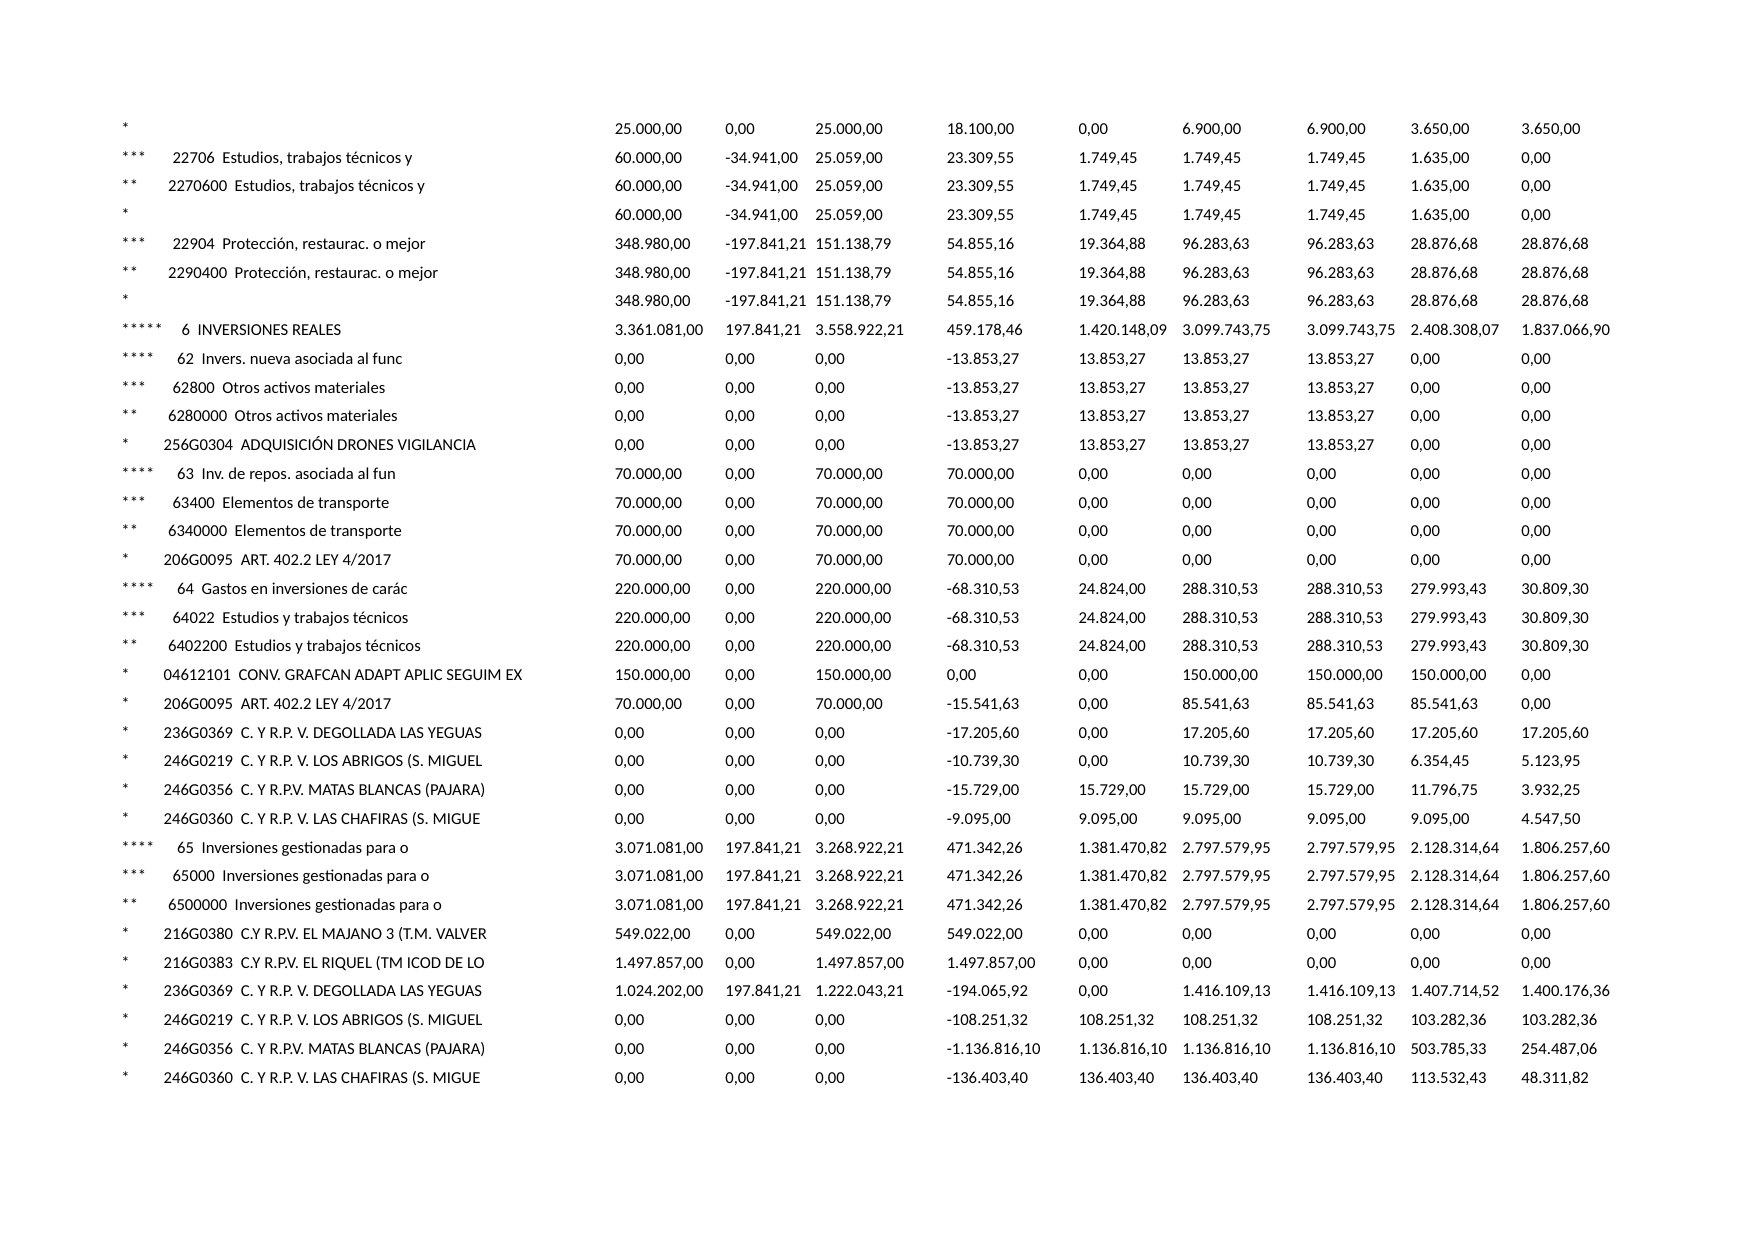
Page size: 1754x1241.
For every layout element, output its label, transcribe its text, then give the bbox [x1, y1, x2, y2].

table_cell -136.403,40 [944, 1067, 1075, 1096]
table_cell 70.000,00 [944, 492, 1075, 521]
table_cell 13.853,27 [1304, 434, 1407, 463]
table_cell 348.980,00 [611, 262, 722, 291]
table_cell 70.000,00 [611, 521, 722, 549]
table_cell 1.381.470,82 [1075, 894, 1179, 923]
table_cell -34.941,00 [722, 176, 812, 204]
table_cell 220.000,00 [611, 607, 722, 636]
table_cell 3.932,25 [1518, 779, 1636, 808]
table_cell -13.853,27 [944, 377, 1075, 406]
table_cell 3.558.922,21 [812, 319, 943, 348]
table_cell 28.876,68 [1518, 291, 1636, 319]
table_cell 6.900,00 [1179, 118, 1303, 147]
table_cell 151.138,79 [812, 233, 943, 262]
table_cell 0,00 [722, 664, 812, 693]
table_cell 150.000,00 [812, 664, 943, 693]
table_cell 1.749,45 [1075, 204, 1179, 233]
table_cell 0,00 [1407, 492, 1518, 521]
table_cell 54.855,16 [944, 262, 1075, 291]
table_cell 0,00 [611, 779, 722, 808]
table_cell 0,00 [1075, 664, 1179, 693]
table_cell 197.841,21 [722, 894, 812, 923]
table_cell 17.205,60 [1518, 722, 1636, 751]
table_cell ** 6402200 Estudios y trabajos técnicos [118, 636, 611, 664]
table_cell 0,00 [1407, 521, 1518, 549]
table_cell 0,00 [722, 722, 812, 751]
table_cell 60.000,00 [611, 204, 722, 233]
table_cell 1.416.109,13 [1304, 981, 1407, 1009]
table_cell 279.993,43 [1407, 578, 1518, 607]
table_cell 0,00 [722, 751, 812, 779]
table_cell 17.205,60 [1179, 722, 1303, 751]
table_cell 48.311,82 [1518, 1067, 1636, 1096]
table_cell 549.022,00 [944, 923, 1075, 952]
table_cell 70.000,00 [812, 549, 943, 578]
table_cell 70.000,00 [944, 549, 1075, 578]
table_cell 0,00 [1075, 521, 1179, 549]
table_cell 60.000,00 [611, 176, 722, 204]
table_cell 3.071.081,00 [611, 894, 722, 923]
table_cell -13.853,27 [944, 434, 1075, 463]
table_cell 0,00 [944, 664, 1075, 693]
table_cell 1.381.470,82 [1075, 837, 1179, 866]
table_cell * 04612101 CONV. GRAFCAN ADAPT APLIC SEGUIM EX [118, 664, 611, 693]
table_cell 19.364,88 [1075, 233, 1179, 262]
table_cell 28.876,68 [1407, 291, 1518, 319]
table_cell 0,00 [611, 751, 722, 779]
table_cell 0,00 [812, 779, 943, 808]
table_cell 1.136.816,10 [1179, 1038, 1303, 1067]
table_cell 0,00 [1518, 204, 1636, 233]
table_cell 30.809,30 [1518, 636, 1636, 664]
table_cell 0,00 [1407, 923, 1518, 952]
table_cell 28.876,68 [1407, 233, 1518, 262]
table_cell 136.403,40 [1304, 1067, 1407, 1096]
table_cell 2.797.579,95 [1179, 837, 1303, 866]
table_cell 70.000,00 [611, 492, 722, 521]
table_cell 28.876,68 [1518, 262, 1636, 291]
table_cell 9.095,00 [1179, 808, 1303, 837]
table_cell * [118, 118, 611, 147]
table_cell 25.059,00 [812, 147, 943, 176]
table_cell 13.853,27 [1304, 348, 1407, 377]
table_cell 220.000,00 [611, 578, 722, 607]
table_cell 220.000,00 [611, 636, 722, 664]
table_cell 70.000,00 [812, 492, 943, 521]
table_cell -197.841,21 [722, 262, 812, 291]
table_cell -108.251,32 [944, 1009, 1075, 1038]
table_cell 9.095,00 [1407, 808, 1518, 837]
table_cell 96.283,63 [1304, 291, 1407, 319]
table_cell 0,00 [722, 1038, 812, 1067]
table_cell 0,00 [722, 463, 812, 492]
table_cell 2.797.579,95 [1179, 894, 1303, 923]
table_cell * 246G0356 C. Y R.P.V. MATAS BLANCAS (PAJARA) [118, 1038, 611, 1067]
table_cell 0,00 [722, 923, 812, 952]
table_cell 0,00 [1518, 176, 1636, 204]
table_cell -34.941,00 [722, 147, 812, 176]
table_cell -15.541,63 [944, 693, 1075, 722]
table_cell -9.095,00 [944, 808, 1075, 837]
table_cell 288.310,53 [1179, 636, 1303, 664]
table_cell 108.251,32 [1075, 1009, 1179, 1038]
table_cell -197.841,21 [722, 291, 812, 319]
table_cell 0,00 [611, 434, 722, 463]
table_cell 1.024.202,00 [611, 981, 722, 1009]
table_cell 0,00 [1075, 463, 1179, 492]
table_cell 471.342,26 [944, 866, 1075, 894]
table_cell *** 64022 Estudios y trabajos técnicos [118, 607, 611, 636]
table_cell 0,00 [1518, 923, 1636, 952]
table_cell 503.785,33 [1407, 1038, 1518, 1067]
table_cell 0,00 [1518, 549, 1636, 578]
table_cell 0,00 [1075, 492, 1179, 521]
table_cell 150.000,00 [611, 664, 722, 693]
table_cell 19.364,88 [1075, 291, 1179, 319]
table_cell 0,00 [611, 348, 722, 377]
table_cell -68.310,53 [944, 578, 1075, 607]
table_cell 13.853,27 [1179, 377, 1303, 406]
table_cell 70.000,00 [944, 463, 1075, 492]
table_cell 1.749,45 [1179, 204, 1303, 233]
table_cell 288.310,53 [1304, 636, 1407, 664]
table_cell 0,00 [1518, 492, 1636, 521]
table_cell 0,00 [722, 521, 812, 549]
table_cell 13.853,27 [1075, 434, 1179, 463]
table_cell 9.095,00 [1075, 808, 1179, 837]
table_cell 0,00 [1407, 406, 1518, 434]
table_cell * 206G0095 ART. 402.2 LEY 4/2017 [118, 549, 611, 578]
table_cell 1.497.857,00 [611, 952, 722, 981]
table_cell 2.797.579,95 [1179, 866, 1303, 894]
table_cell 13.853,27 [1075, 406, 1179, 434]
table_cell 279.993,43 [1407, 636, 1518, 664]
table_cell 0,00 [1518, 348, 1636, 377]
table_cell 23.309,55 [944, 176, 1075, 204]
table_cell 471.342,26 [944, 837, 1075, 866]
table_cell 1.806.257,60 [1518, 866, 1636, 894]
table_cell 1.635,00 [1407, 147, 1518, 176]
table_cell 4.547,50 [1518, 808, 1636, 837]
table_cell 348.980,00 [611, 291, 722, 319]
table_cell 85.541,63 [1407, 693, 1518, 722]
table_cell 151.138,79 [812, 291, 943, 319]
table_cell 1.806.257,60 [1518, 894, 1636, 923]
table_cell -1.136.816,10 [944, 1038, 1075, 1067]
table_cell 0,00 [1518, 434, 1636, 463]
table_cell 3.268.922,21 [812, 866, 943, 894]
table_cell * 246G0219 C. Y R.P. V. LOS ABRIGOS (S. MIGUEL [118, 751, 611, 779]
table_cell 0,00 [1179, 521, 1303, 549]
table_cell 23.309,55 [944, 147, 1075, 176]
table_cell 24.824,00 [1075, 607, 1179, 636]
table_cell 2.797.579,95 [1304, 894, 1407, 923]
table_cell 220.000,00 [812, 578, 943, 607]
table_cell 54.855,16 [944, 233, 1075, 262]
table_cell -13.853,27 [944, 406, 1075, 434]
table_cell 0,00 [1075, 981, 1179, 1009]
table_cell * [118, 291, 611, 319]
table_cell 0,00 [1407, 952, 1518, 981]
table_cell 150.000,00 [1179, 664, 1303, 693]
table_cell ** 6280000 Otros activos materiales [118, 406, 611, 434]
table_cell 13.853,27 [1179, 348, 1303, 377]
table_cell 1.749,45 [1304, 147, 1407, 176]
table_cell 3.099.743,75 [1304, 319, 1407, 348]
table_cell 288.310,53 [1179, 578, 1303, 607]
table_cell 0,00 [1075, 549, 1179, 578]
table_cell 0,00 [722, 952, 812, 981]
table_cell 18.100,00 [944, 118, 1075, 147]
table_cell 0,00 [722, 118, 812, 147]
table_cell 0,00 [1518, 406, 1636, 434]
table_cell 0,00 [812, 1038, 943, 1067]
table_cell 103.282,36 [1518, 1009, 1636, 1038]
table_cell 0,00 [1304, 952, 1407, 981]
table_cell 0,00 [812, 1009, 943, 1038]
table_cell 0,00 [1518, 463, 1636, 492]
table_cell 17.205,60 [1407, 722, 1518, 751]
table_cell 136.403,40 [1179, 1067, 1303, 1096]
table_cell -68.310,53 [944, 607, 1075, 636]
table_cell 15.729,00 [1179, 779, 1303, 808]
table_cell 0,00 [611, 722, 722, 751]
table_cell ** 2270600 Estudios, trabajos técnicos y [118, 176, 611, 204]
table_cell 24.824,00 [1075, 636, 1179, 664]
table_cell 0,00 [1075, 751, 1179, 779]
table_cell 1.222.043,21 [812, 981, 943, 1009]
table_cell 0,00 [722, 578, 812, 607]
table_cell 1.749,45 [1075, 176, 1179, 204]
table_cell 30.809,30 [1518, 607, 1636, 636]
table_cell 3.071.081,00 [611, 837, 722, 866]
table_cell 150.000,00 [1407, 664, 1518, 693]
table_cell -34.941,00 [722, 204, 812, 233]
table_cell 1.381.470,82 [1075, 866, 1179, 894]
table_cell 19.364,88 [1075, 262, 1179, 291]
table_cell 0,00 [812, 434, 943, 463]
table_cell 0,00 [1304, 521, 1407, 549]
table_cell *** 62800 Otros activos materiales [118, 377, 611, 406]
table_cell 0,00 [722, 406, 812, 434]
table_cell -68.310,53 [944, 636, 1075, 664]
table_cell 0,00 [722, 636, 812, 664]
table_cell 549.022,00 [812, 923, 943, 952]
table_cell 0,00 [1075, 923, 1179, 952]
table_cell 70.000,00 [611, 693, 722, 722]
table_cell 96.283,63 [1179, 291, 1303, 319]
table_cell **** 62 Invers. nueva asociada al func [118, 348, 611, 377]
table_cell *** 22706 Estudios, trabajos técnicos y [118, 147, 611, 176]
table_cell ** 2290400 Protección, restaurac. o mejor [118, 262, 611, 291]
table_cell 0,00 [611, 1038, 722, 1067]
table_cell 0,00 [812, 722, 943, 751]
table_cell -197.841,21 [722, 233, 812, 262]
table_cell 13.853,27 [1179, 434, 1303, 463]
table_cell 13.853,27 [1179, 406, 1303, 434]
table_cell 1.749,45 [1304, 176, 1407, 204]
table_cell 96.283,63 [1179, 233, 1303, 262]
table_cell *** 22904 Protección, restaurac. o mejor [118, 233, 611, 262]
table_cell 197.841,21 [722, 866, 812, 894]
table_cell * 216G0383 C.Y R.P.V. EL RIQUEL (TM ICOD DE LO [118, 952, 611, 981]
table_cell 0,00 [1407, 348, 1518, 377]
table_cell 288.310,53 [1304, 578, 1407, 607]
table_cell *** 65000 Inversiones gestionadas para o [118, 866, 611, 894]
table_cell 1.635,00 [1407, 176, 1518, 204]
table_cell 15.729,00 [1304, 779, 1407, 808]
table_cell 6.900,00 [1304, 118, 1407, 147]
table_cell * 206G0095 ART. 402.2 LEY 4/2017 [118, 693, 611, 722]
table_cell 0,00 [1518, 952, 1636, 981]
table_cell 23.309,55 [944, 204, 1075, 233]
table_cell * 246G0360 C. Y R.P. V. LAS CHAFIRAS (S. MIGUE [118, 808, 611, 837]
table_cell 0,00 [1518, 377, 1636, 406]
table_cell 108.251,32 [1179, 1009, 1303, 1038]
table_cell 1.635,00 [1407, 204, 1518, 233]
table_cell 0,00 [611, 808, 722, 837]
table_cell 3.650,00 [1518, 118, 1636, 147]
table_cell 96.283,63 [1304, 233, 1407, 262]
table_cell 471.342,26 [944, 894, 1075, 923]
table_cell 70.000,00 [944, 521, 1075, 549]
table_cell 254.487,06 [1518, 1038, 1636, 1067]
table_cell 13.853,27 [1304, 377, 1407, 406]
table_cell * 246G0219 C. Y R.P. V. LOS ABRIGOS (S. MIGUEL [118, 1009, 611, 1038]
table_cell * 246G0360 C. Y R.P. V. LAS CHAFIRAS (S. MIGUE [118, 1067, 611, 1096]
table_cell 85.541,63 [1304, 693, 1407, 722]
table_cell -17.205,60 [944, 722, 1075, 751]
table_cell 0,00 [722, 607, 812, 636]
table_cell 0,00 [722, 348, 812, 377]
table_cell 288.310,53 [1179, 607, 1303, 636]
table_cell 70.000,00 [812, 521, 943, 549]
table_cell **** 65 Inversiones gestionadas para o [118, 837, 611, 866]
table_cell 54.855,16 [944, 291, 1075, 319]
table_cell 3.268.922,21 [812, 894, 943, 923]
table_cell ** 6500000 Inversiones gestionadas para o [118, 894, 611, 923]
table_cell 220.000,00 [812, 636, 943, 664]
table_cell 2.128.314,64 [1407, 837, 1518, 866]
table_cell 1.837.066,90 [1518, 319, 1636, 348]
table_cell 30.809,30 [1518, 578, 1636, 607]
table_cell 3.650,00 [1407, 118, 1518, 147]
table_cell -13.853,27 [944, 348, 1075, 377]
table_cell 25.059,00 [812, 176, 943, 204]
table_cell 0,00 [1518, 147, 1636, 176]
table_cell 113.532,43 [1407, 1067, 1518, 1096]
table_cell 0,00 [812, 348, 943, 377]
table_cell 0,00 [1518, 693, 1636, 722]
table_cell 25.059,00 [812, 204, 943, 233]
table_cell 13.853,27 [1304, 406, 1407, 434]
table_cell 2.408.308,07 [1407, 319, 1518, 348]
table_cell 0,00 [611, 406, 722, 434]
table_cell 25.000,00 [611, 118, 722, 147]
table_cell 3.268.922,21 [812, 837, 943, 866]
table_cell 197.841,21 [722, 981, 812, 1009]
table_cell 15.729,00 [1075, 779, 1179, 808]
table_cell 0,00 [722, 808, 812, 837]
table_cell 2.797.579,95 [1304, 837, 1407, 866]
table_cell 0,00 [812, 808, 943, 837]
table_cell 0,00 [812, 1067, 943, 1096]
table_cell 9.095,00 [1304, 808, 1407, 837]
table_cell 28.876,68 [1407, 262, 1518, 291]
table_cell 0,00 [1179, 492, 1303, 521]
table_cell 1.497.857,00 [944, 952, 1075, 981]
table_cell 1.136.816,10 [1304, 1038, 1407, 1067]
table_cell 10.739,30 [1179, 751, 1303, 779]
table_cell 1.407.714,52 [1407, 981, 1518, 1009]
table_cell 2.128.314,64 [1407, 894, 1518, 923]
table_cell 150.000,00 [1304, 664, 1407, 693]
table_cell 0,00 [1179, 923, 1303, 952]
table_cell **** 63 Inv. de repos. asociada al fun [118, 463, 611, 492]
table_cell 60.000,00 [611, 147, 722, 176]
table_cell 0,00 [722, 693, 812, 722]
table_cell 197.841,21 [722, 319, 812, 348]
table_cell 1.749,45 [1179, 176, 1303, 204]
table_cell 220.000,00 [812, 607, 943, 636]
table_cell 28.876,68 [1518, 233, 1636, 262]
table_cell 0,00 [1304, 463, 1407, 492]
table_cell 0,00 [1518, 521, 1636, 549]
table_cell 0,00 [722, 377, 812, 406]
table_cell 11.796,75 [1407, 779, 1518, 808]
table_cell 96.283,63 [1179, 262, 1303, 291]
table_cell 103.282,36 [1407, 1009, 1518, 1038]
table_cell 24.824,00 [1075, 578, 1179, 607]
table_cell * 236G0369 C. Y R.P. V. DEGOLLADA LAS YEGUAS [118, 981, 611, 1009]
table_cell 0,00 [611, 1067, 722, 1096]
table_cell 0,00 [1179, 952, 1303, 981]
table_cell * [118, 204, 611, 233]
table_cell 6.354,45 [1407, 751, 1518, 779]
table_cell 17.205,60 [1304, 722, 1407, 751]
table_cell 70.000,00 [611, 463, 722, 492]
table_cell 0,00 [1304, 923, 1407, 952]
table_cell 288.310,53 [1304, 607, 1407, 636]
table_cell 13.853,27 [1075, 377, 1179, 406]
table_cell 2.128.314,64 [1407, 866, 1518, 894]
table_cell 0,00 [1304, 492, 1407, 521]
table_cell 108.251,32 [1304, 1009, 1407, 1038]
table_cell 10.739,30 [1304, 751, 1407, 779]
table_cell 70.000,00 [812, 693, 943, 722]
table_cell 1.497.857,00 [812, 952, 943, 981]
table_cell * 246G0356 C. Y R.P.V. MATAS BLANCAS (PAJARA) [118, 779, 611, 808]
table_cell 13.853,27 [1075, 348, 1179, 377]
table_cell * 236G0369 C. Y R.P. V. DEGOLLADA LAS YEGUAS [118, 722, 611, 751]
table_cell 1.749,45 [1304, 204, 1407, 233]
table_cell 3.071.081,00 [611, 866, 722, 894]
table_cell -10.739,30 [944, 751, 1075, 779]
table_cell 0,00 [812, 377, 943, 406]
table_cell 151.138,79 [812, 262, 943, 291]
table_cell 0,00 [722, 1009, 812, 1038]
table_cell ***** 6 INVERSIONES REALES [118, 319, 611, 348]
table_cell 0,00 [1304, 549, 1407, 578]
table_cell 1.400.176,36 [1518, 981, 1636, 1009]
table_cell 279.993,43 [1407, 607, 1518, 636]
table_cell 3.099.743,75 [1179, 319, 1303, 348]
table_cell 459.178,46 [944, 319, 1075, 348]
table_cell 0,00 [722, 1067, 812, 1096]
table_cell ** 6340000 Elementos de transporte [118, 521, 611, 549]
table_cell 0,00 [1407, 549, 1518, 578]
table_cell 0,00 [1407, 434, 1518, 463]
table_cell 0,00 [722, 492, 812, 521]
table_cell 0,00 [1075, 693, 1179, 722]
table_cell -194.065,92 [944, 981, 1075, 1009]
table_cell 348.980,00 [611, 233, 722, 262]
table_cell 0,00 [611, 1009, 722, 1038]
table_cell 0,00 [722, 779, 812, 808]
table_cell **** 64 Gastos en inversiones de carác [118, 578, 611, 607]
table_cell 0,00 [611, 377, 722, 406]
table_cell 0,00 [1075, 952, 1179, 981]
table_cell 0,00 [1075, 722, 1179, 751]
table_cell 0,00 [722, 549, 812, 578]
table_cell 136.403,40 [1075, 1067, 1179, 1096]
table_cell 0,00 [1518, 664, 1636, 693]
table_cell 0,00 [1179, 549, 1303, 578]
table_cell 0,00 [812, 751, 943, 779]
table_cell *** 63400 Elementos de transporte [118, 492, 611, 521]
table_cell -15.729,00 [944, 779, 1075, 808]
table_cell 5.123,95 [1518, 751, 1636, 779]
table_cell 549.022,00 [611, 923, 722, 952]
table_cell 70.000,00 [812, 463, 943, 492]
table_cell * 216G0380 C.Y R.P.V. EL MAJANO 3 (T.M. VALVER [118, 923, 611, 952]
table_cell 3.361.081,00 [611, 319, 722, 348]
table_cell 1.749,45 [1179, 147, 1303, 176]
table_cell 1.806.257,60 [1518, 837, 1636, 866]
table_cell 0,00 [1407, 377, 1518, 406]
table_cell * 256G0304 ADQUISICIÓN DRONES VIGILANCIA [118, 434, 611, 463]
table_cell 197.841,21 [722, 837, 812, 866]
table_cell 1.420.148,09 [1075, 319, 1179, 348]
table_cell 0,00 [1075, 118, 1179, 147]
table_cell 70.000,00 [611, 549, 722, 578]
table_cell 96.283,63 [1304, 262, 1407, 291]
table_cell 2.797.579,95 [1304, 866, 1407, 894]
table_cell 1.136.816,10 [1075, 1038, 1179, 1067]
table_cell 25.000,00 [812, 118, 943, 147]
table_cell 0,00 [722, 434, 812, 463]
table_cell 1.416.109,13 [1179, 981, 1303, 1009]
table_cell 1.749,45 [1075, 147, 1179, 176]
table_cell 85.541,63 [1179, 693, 1303, 722]
table_cell 0,00 [1179, 463, 1303, 492]
table_cell 0,00 [1407, 463, 1518, 492]
table_cell 0,00 [812, 406, 943, 434]
